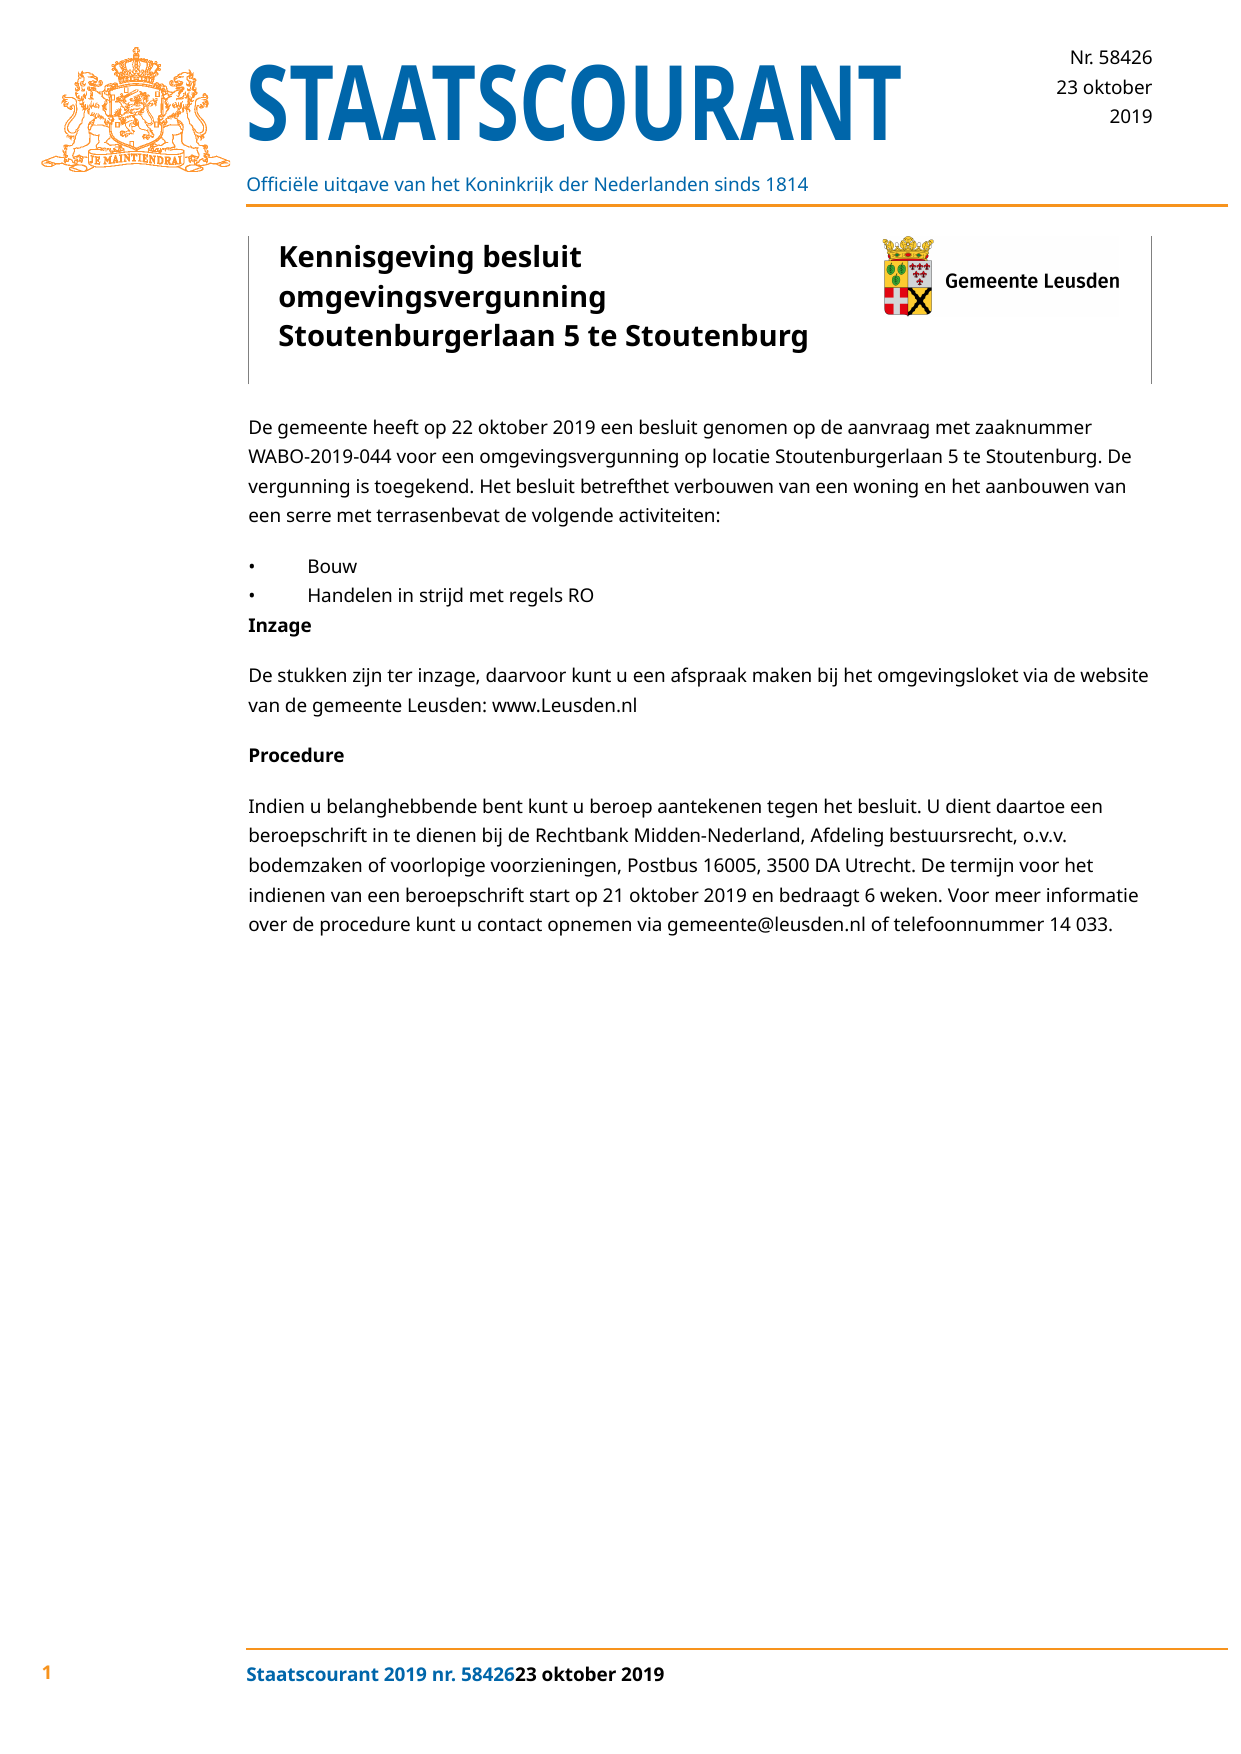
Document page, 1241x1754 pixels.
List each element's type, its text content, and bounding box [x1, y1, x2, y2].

picture [41, 47, 231, 172]
table_header [850, 236, 1151, 384]
text De stukken zijn ter inzage, daarvoor kunt u een afspraak maken bij het omgevingsloket via de website van de gemeente Leusden: www.Leusden.nl [248, 663, 1152, 718]
table_header Kennisgeving besluit omgevingsvergunning Stoutenburgerlaan 5 te Stoutenburg [249, 236, 850, 384]
list Bouw [248, 553, 1152, 579]
text Inzage [248, 612, 1152, 638]
list Handelen in strijd met regels RO [248, 583, 1152, 608]
text Indien u belanghebbende bent kunt u beroep aantekenen tegen het besluit. U dient daartoe een beroepschrift in te dienen bij de Rechtbank Midden-Nederland, Afdeling bestuursrecht, o.v.v. bodemzaken of voorlopige voorzieningen, Postbus 16005, 3500 DA Utrecht. De termijn voor het indienen van een beroepschrift start op 21 oktober 2019 en bedraagt 6 weken. Voor meer informatie over de procedure kunt u contact opnemen via gemeente@leusden.nl of telefoonnummer 14 033. [248, 793, 1152, 937]
text Procedure [248, 743, 1152, 768]
picture [882, 236, 1119, 317]
text De gemeente heeft op 22 oktober 2019 een besluit genomen op de aanvraag met zaaknummer WABO-2019-044 voor een omgevingsvergunning op locatie Stoutenburgerlaan 5 te Stoutenburg. De vergunning is toegekend. Het besluit betrefthet verbouwen van een woning en het aanbouwen van een serre met terrasenbevat de volgende activiteiten: [248, 414, 1152, 528]
